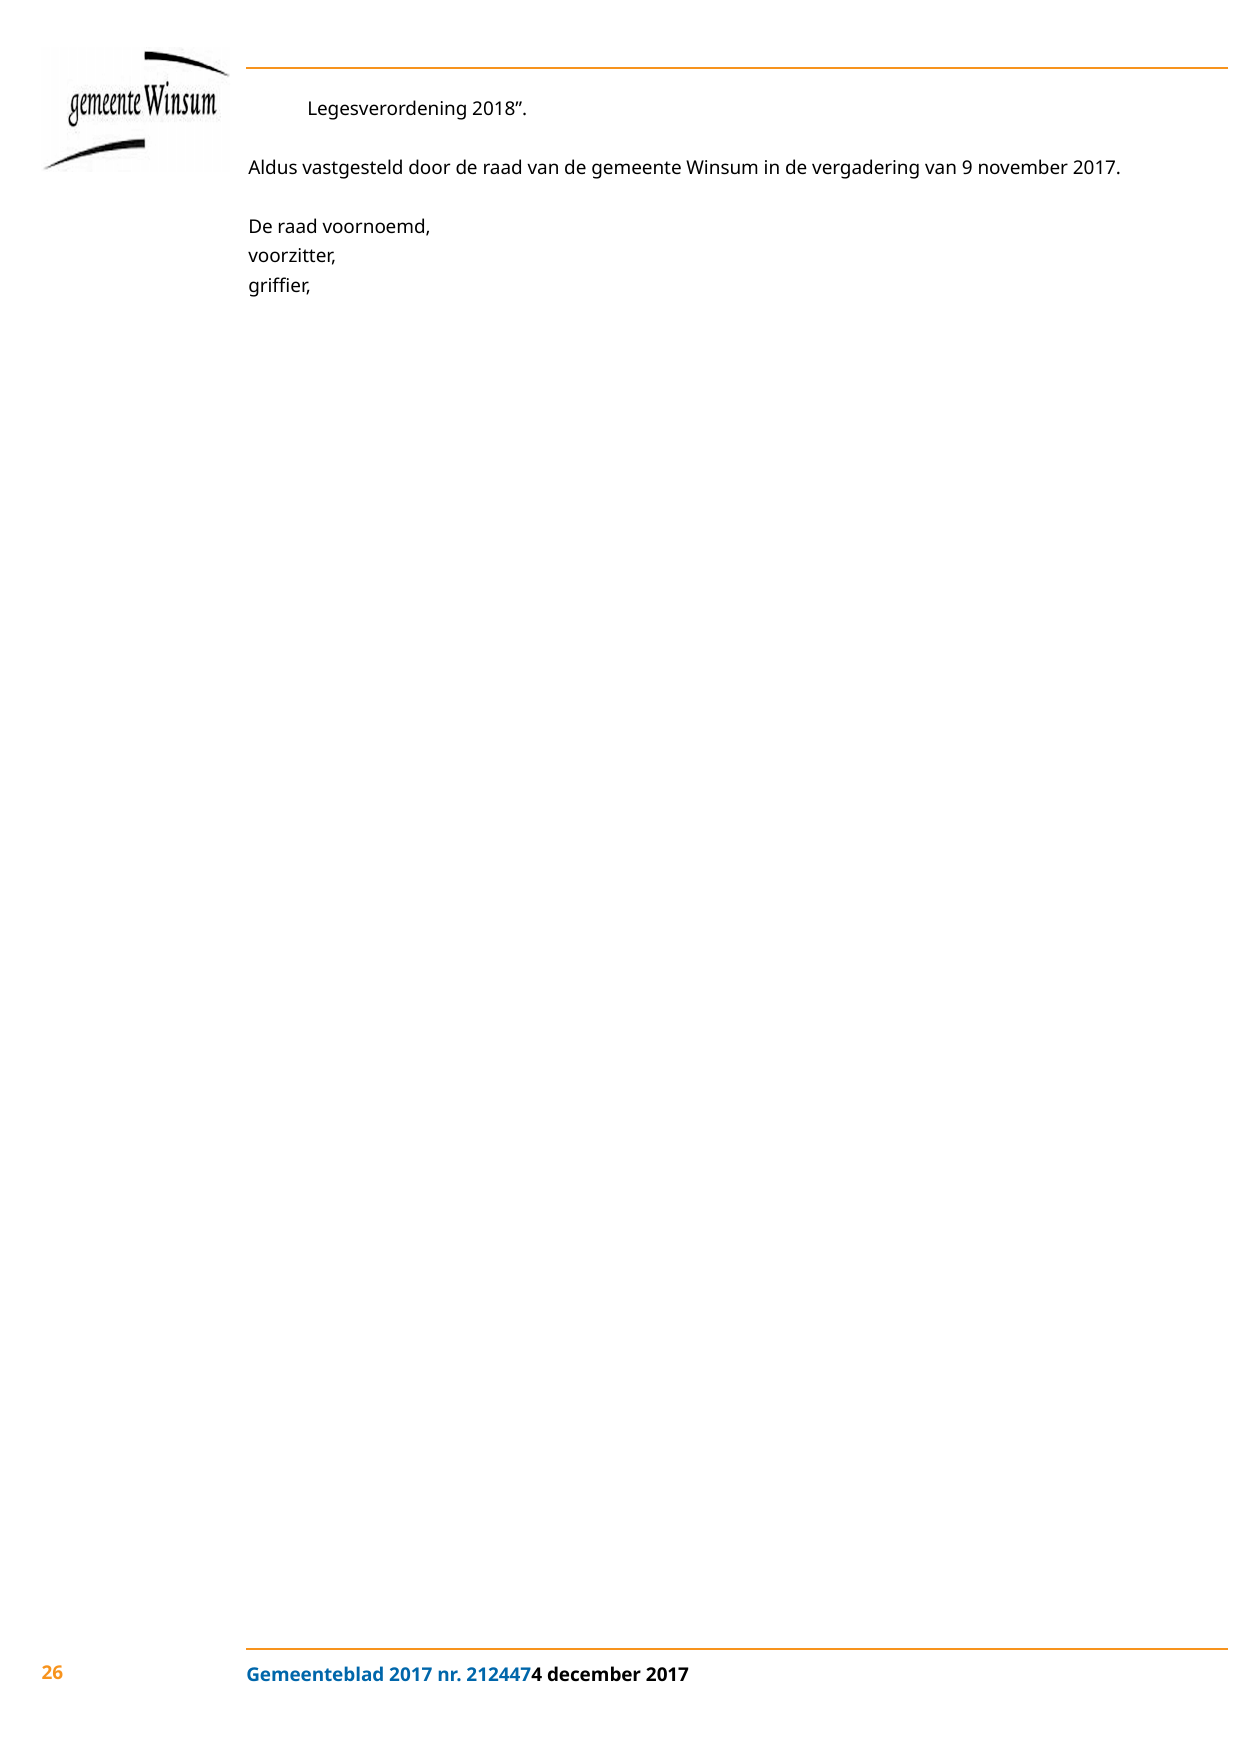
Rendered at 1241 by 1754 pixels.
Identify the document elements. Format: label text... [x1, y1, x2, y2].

text voorzitter, [248, 243, 1152, 268]
picture [41, 47, 231, 172]
text griffier, [248, 272, 1152, 298]
list Legesverordening 2018”. [248, 95, 1152, 121]
text Aldus vastgesteld door de raad van de gemeente Winsum in de vergadering van 9 november 2017. [248, 154, 1152, 180]
text De raad voornoemd, [248, 213, 1152, 239]
